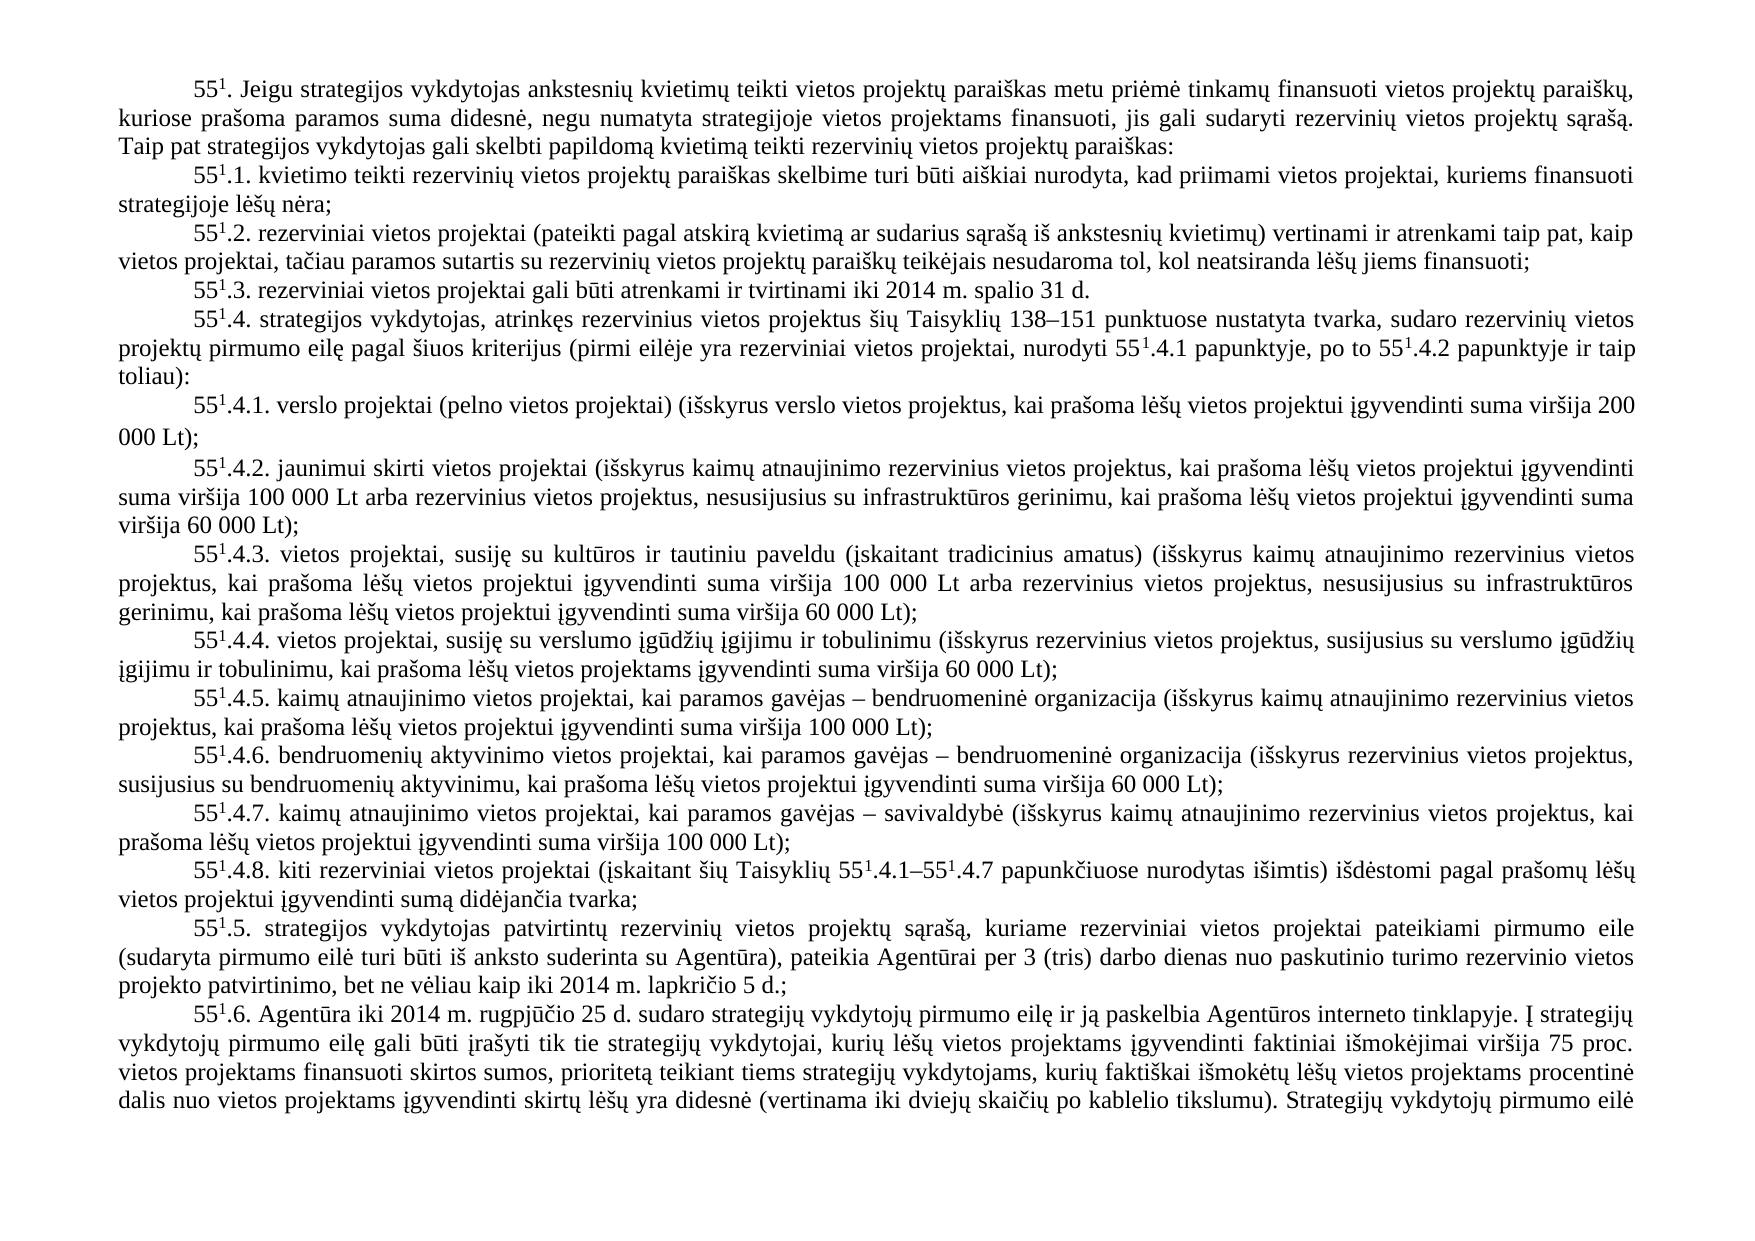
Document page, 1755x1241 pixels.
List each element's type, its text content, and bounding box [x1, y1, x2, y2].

text 551.4.1. verslo projektai (pelno vietos projektai) (išskyrus verslo vietos projektus, kai prašoma lėšų vietos projektui įgyvendinti suma viršija 200 000 Lt); [118, 390, 1636, 453]
text 551.3. rezerviniai vietos projektai gali būti atrenkami ir tvirtinami iki 2014 m. spalio 31 d. [118, 275, 1636, 304]
text 551.4.6. bendruomenių aktyvinimo vietos projektai, kai paramos gavėjas – bendruomeninė organizacija (išskyrus rezervinius vietos projektus, susijusius su bendruomenių aktyvinimu, kai prašoma lėšų vietos projektui įgyvendinti suma viršija 60 000 Lt); [118, 740, 1636, 798]
text 551.4.8. kiti rezerviniai vietos projektai (įskaitant šių Taisyklių 551.4.1–551.4.7 papunkčiuose nurodytas išimtis) išdėstomi pagal prašomų lėšų vietos projektui įgyvendinti sumą didėjančia tvarka; [118, 855, 1636, 913]
text 551.4.2. jaunimui skirti vietos projektai (išskyrus kaimų atnaujinimo rezervinius vietos projektus, kai prašoma lėšų vietos projektui įgyvendinti suma viršija 100 000 Lt arba rezervinius vietos projektus, nesusijusius su infrastruktūros gerinimu, kai prašoma lėšų vietos projektui įgyvendinti suma viršija 60 000 Lt); [118, 453, 1636, 539]
text 551.1. kvietimo teikti rezervinių vietos projektų paraiškas skelbime turi būti aiškiai nurodyta, kad priimami vietos projektai, kuriems finansuoti strategijoje lėšų nėra; [118, 160, 1636, 218]
text 551.4.7. kaimų atnaujinimo vietos projektai, kai paramos gavėjas – savivaldybė (išskyrus kaimų atnaujinimo rezervinius vietos projektus, kai prašoma lėšų vietos projektui įgyvendinti suma viršija 100 000 Lt); [118, 798, 1636, 855]
text 551.4.4. vietos projektai, susiję su verslumo įgūdžių įgijimu ir tobulinimu (išskyrus rezervinius vietos projektus, susijusius su verslumo įgūdžių įgijimu ir tobulinimu, kai prašoma lėšų vietos projektams įgyvendinti suma viršija 60 000 Lt); [118, 625, 1636, 683]
text 551.2. rezerviniai vietos projektai (pateikti pagal atskirą kvietimą ar sudarius sąrašą iš ankstesnių kvietimų) vertinami ir atrenkami taip pat, kaip vietos projektai, tačiau paramos sutartis su rezervinių vietos projektų paraiškų teikėjais nesudaroma tol, kol neatsiranda lėšų jiems finansuoti; [118, 218, 1636, 275]
text 551.4.5. kaimų atnaujinimo vietos projektai, kai paramos gavėjas – bendruomeninė organizacija (išskyrus kaimų atnaujinimo rezervinius vietos projektus, kai prašoma lėšų vietos projektui įgyvendinti suma viršija 100 000 Lt); [118, 683, 1636, 740]
text 551.4. strategijos vykdytojas, atrinkęs rezervinius vietos projektus šių Taisyklių 138–151 punktuose nustatyta tvarka, sudaro rezervinių vietos projektų pirmumo eilę pagal šiuos kriterijus (pirmi eilėje yra rezerviniai vietos projektai, nurodyti 551.4.1 papunktyje, po to 551.4.2 papunktyje ir taip toliau): [118, 304, 1636, 390]
text 551. Jeigu strategijos vykdytojas ankstesnių kvietimų teikti vietos projektų paraiškas metu priėmė tinkamų finansuoti vietos projektų paraiškų, kuriose prašoma paramos suma didesnė, negu numatyta strategijoje vietos projektams finansuoti, jis gali sudaryti rezervinių vietos projektų sąrašą. Taip pat strategijos vykdytojas gali skelbti papildomą kvietimą teikti rezervinių vietos projektų paraiškas: [118, 74, 1636, 160]
text 551.5. strategijos vykdytojas patvirtintų rezervinių vietos projektų sąrašą, kuriame rezerviniai vietos projektai pateikiami pirmumo eile (sudaryta pirmumo eilė turi būti iš anksto suderinta su Agentūra), pateikia Agentūrai per 3 (tris) darbo dienas nuo paskutinio turimo rezervinio vietos projekto patvirtinimo, bet ne vėliau kaip iki 2014 m. lapkričio 5 d.; [118, 913, 1636, 999]
text 551.6. Agentūra iki 2014 m. rugpjūčio 25 d. sudaro strategijų vykdytojų pirmumo eilę ir ją paskelbia Agentūros interneto tinklapyje. Į strategijų vykdytojų pirmumo eilę gali būti įrašyti tik tie strategijų vykdytojai, kurių lėšų vietos projektams įgyvendinti faktiniai išmokėjimai viršija 75 proc. vietos projektams finansuoti skirtos sumos, prioritetą teikiant tiems strategijų vykdytojams, kurių faktiškai išmokėtų lėšų vietos projektams procentinė dalis nuo vietos projektams įgyvendinti skirtų lėšų yra didesnė (vertinama iki dviejų skaičių po kablelio tikslumu). Strategijų vykdytojų pirmumo eilė [118, 999, 1636, 1114]
text 551.4.3. vietos projektai, susiję su kultūros ir tautiniu paveldu (įskaitant tradicinius amatus) (išskyrus kaimų atnaujinimo rezervinius vietos projektus, kai prašoma lėšų vietos projektui įgyvendinti suma viršija 100 000 Lt arba rezervinius vietos projektus, nesusijusius su infrastruktūros gerinimu, kai prašoma lėšų vietos projektui įgyvendinti suma viršija 60 000 Lt); [118, 539, 1636, 625]
